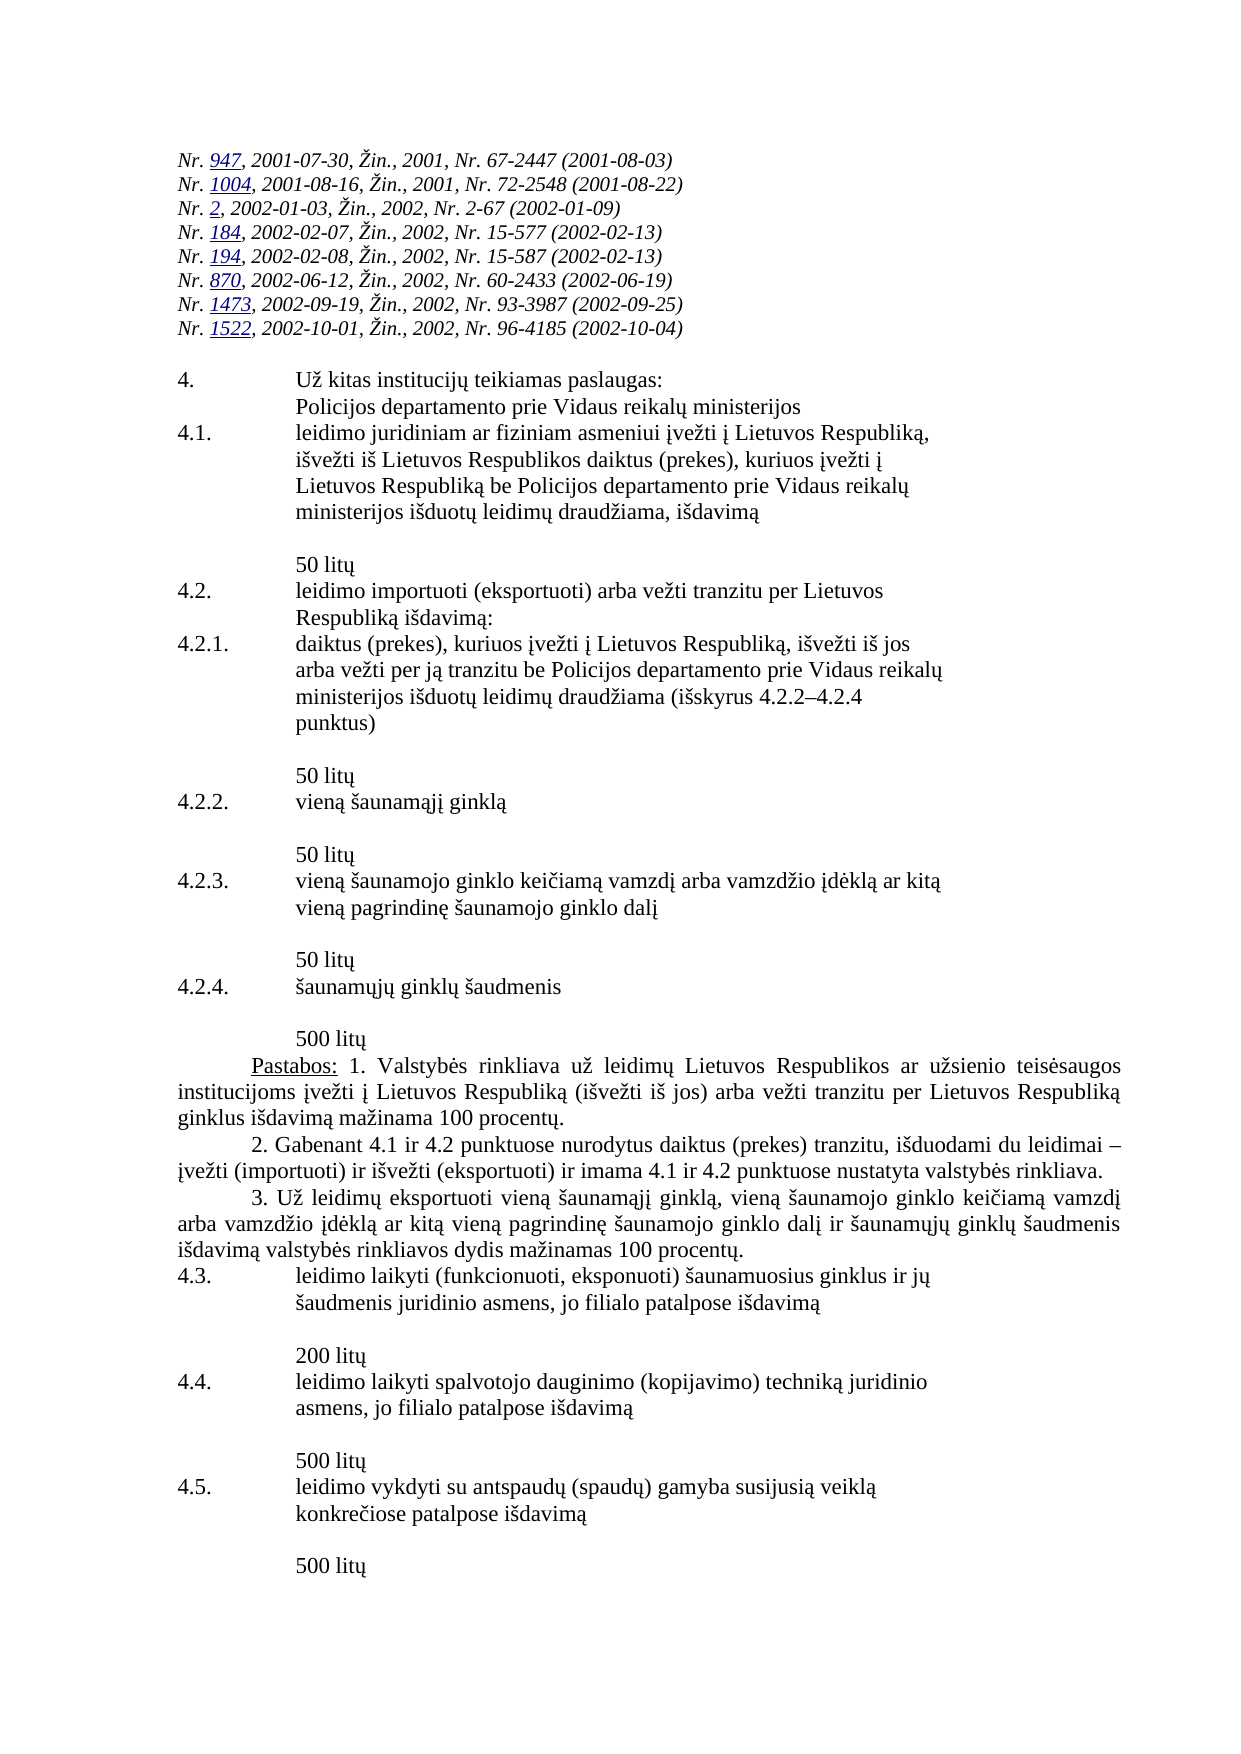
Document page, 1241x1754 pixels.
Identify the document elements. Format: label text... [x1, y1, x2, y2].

text 4.2.1. daiktus (prekes), kuriuos įvežti į Lietuvos Respubliką, išvežti iš jos arba vežti per ją tranzitu be Policijos departamento prie Vidaus reikalų ministerijos išduotų leidimų draudžiama (išskyrus 4.2.2–4.2.4 punktus) 50 litų [177, 630, 945, 788]
text 2. Gabenant 4.1 ir 4.2 punktuose nurodytus daiktus (prekes) tranzitu, išduodami du leidimai – įvežti (importuoti) ir išvežti (eksportuoti) ir imama 4.1 ir 4.2 punktuose nustatyta valstybės rinkliava. [177, 1131, 1122, 1183]
text 4.2.4. šaunamųjų ginklų šaudmenis 500 litų [177, 973, 945, 1052]
text 4.2.2. vieną šaunamąjį ginklą 50 litų [177, 788, 945, 867]
text Nr. 194, 2002-02-08, Žin., 2002, Nr. 15-587 (2002-02-13) [177, 244, 1122, 268]
text Nr. 947, 2001-07-30, Žin., 2001, Nr. 67-2447 (2001-08-03) [177, 148, 1122, 172]
text 3. Už leidimų eksportuoti vieną šaunamąjį ginklą, vieną šaunamojo ginklo keičiamą vamzdį arba vamzdžio įdėklą ar kitą vieną pagrindinę šaunamojo ginklo dalį ir šaunamųjų ginklų šaudmenis išdavimą valstybės rinkliavos dydis mažinamas 100 procentų. [177, 1183, 1122, 1263]
text Nr. 2, 2002-01-03, Žin., 2002, Nr. 2-67 (2002-01-09) [177, 196, 1122, 220]
text 4. Už kitas institucijų teikiamas paslaugas: [177, 367, 945, 393]
text Nr. 1473, 2002-09-19, Žin., 2002, Nr. 93-3987 (2002-09-25) [177, 292, 1122, 316]
text 4.2. leidimo importuoti (eksportuoti) arba vežti tranzitu per Lietuvos Respubliką išdavimą: [177, 577, 945, 630]
text 4.5. leidimo vykdyti su antspaudų (spaudų) gamyba susijusią veiklą konkrečiose patalpose išdavimą 500 litų [177, 1473, 945, 1579]
text Policijos departamento prie Vidaus reikalų ministerijos [177, 393, 945, 419]
text Nr. 870, 2002-06-12, Žin., 2002, Nr. 60-2433 (2002-06-19) [177, 268, 1122, 292]
text Nr. 1522, 2002-10-01, Žin., 2002, Nr. 96-4185 (2002-10-04) [177, 316, 1122, 340]
text 4.3. leidimo laikyti (funkcionuoti, eksponuoti) šaunamuosius ginklus ir jų šaudmenis juridinio asmens, jo filialo patalpose išdavimą 200 litų [177, 1263, 945, 1368]
text Pastabos: 1. Valstybės rinkliava už leidimų Lietuvos Respublikos ar užsienio teisėsaugos institucijoms įvežti į Lietuvos Respubliką (išvežti iš jos) arba vežti tranzitu per Lietuvos Respubliką ginklus išdavimą mažinama 100 procentų. [177, 1052, 1122, 1131]
text 4.4. leidimo laikyti spalvotojo dauginimo (kopijavimo) techniką juridinio asmens, jo filialo patalpose išdavimą 500 litų [177, 1368, 945, 1473]
text Nr. 184, 2002-02-07, Žin., 2002, Nr. 15-577 (2002-02-13) [177, 220, 1122, 244]
text 4.2.3. vieną šaunamojo ginklo keičiamą vamzdį arba vamzdžio įdėklą ar kitą vieną pagrindinę šaunamojo ginklo dalį 50 litų [177, 867, 945, 973]
text 4.1. leidimo juridiniam ar fiziniam asmeniui įvežti į Lietuvos Respubliką, išvežti iš Lietuvos Respublikos daiktus (prekes), kuriuos įvežti į Lietuvos Respubliką be Policijos departamento prie Vidaus reikalų ministerijos išduotų leidimų draudžiama, išdavimą 50 litų [177, 419, 945, 577]
text Nr. 1004, 2001-08-16, Žin., 2001, Nr. 72-2548 (2001-08-22) [177, 172, 1122, 196]
